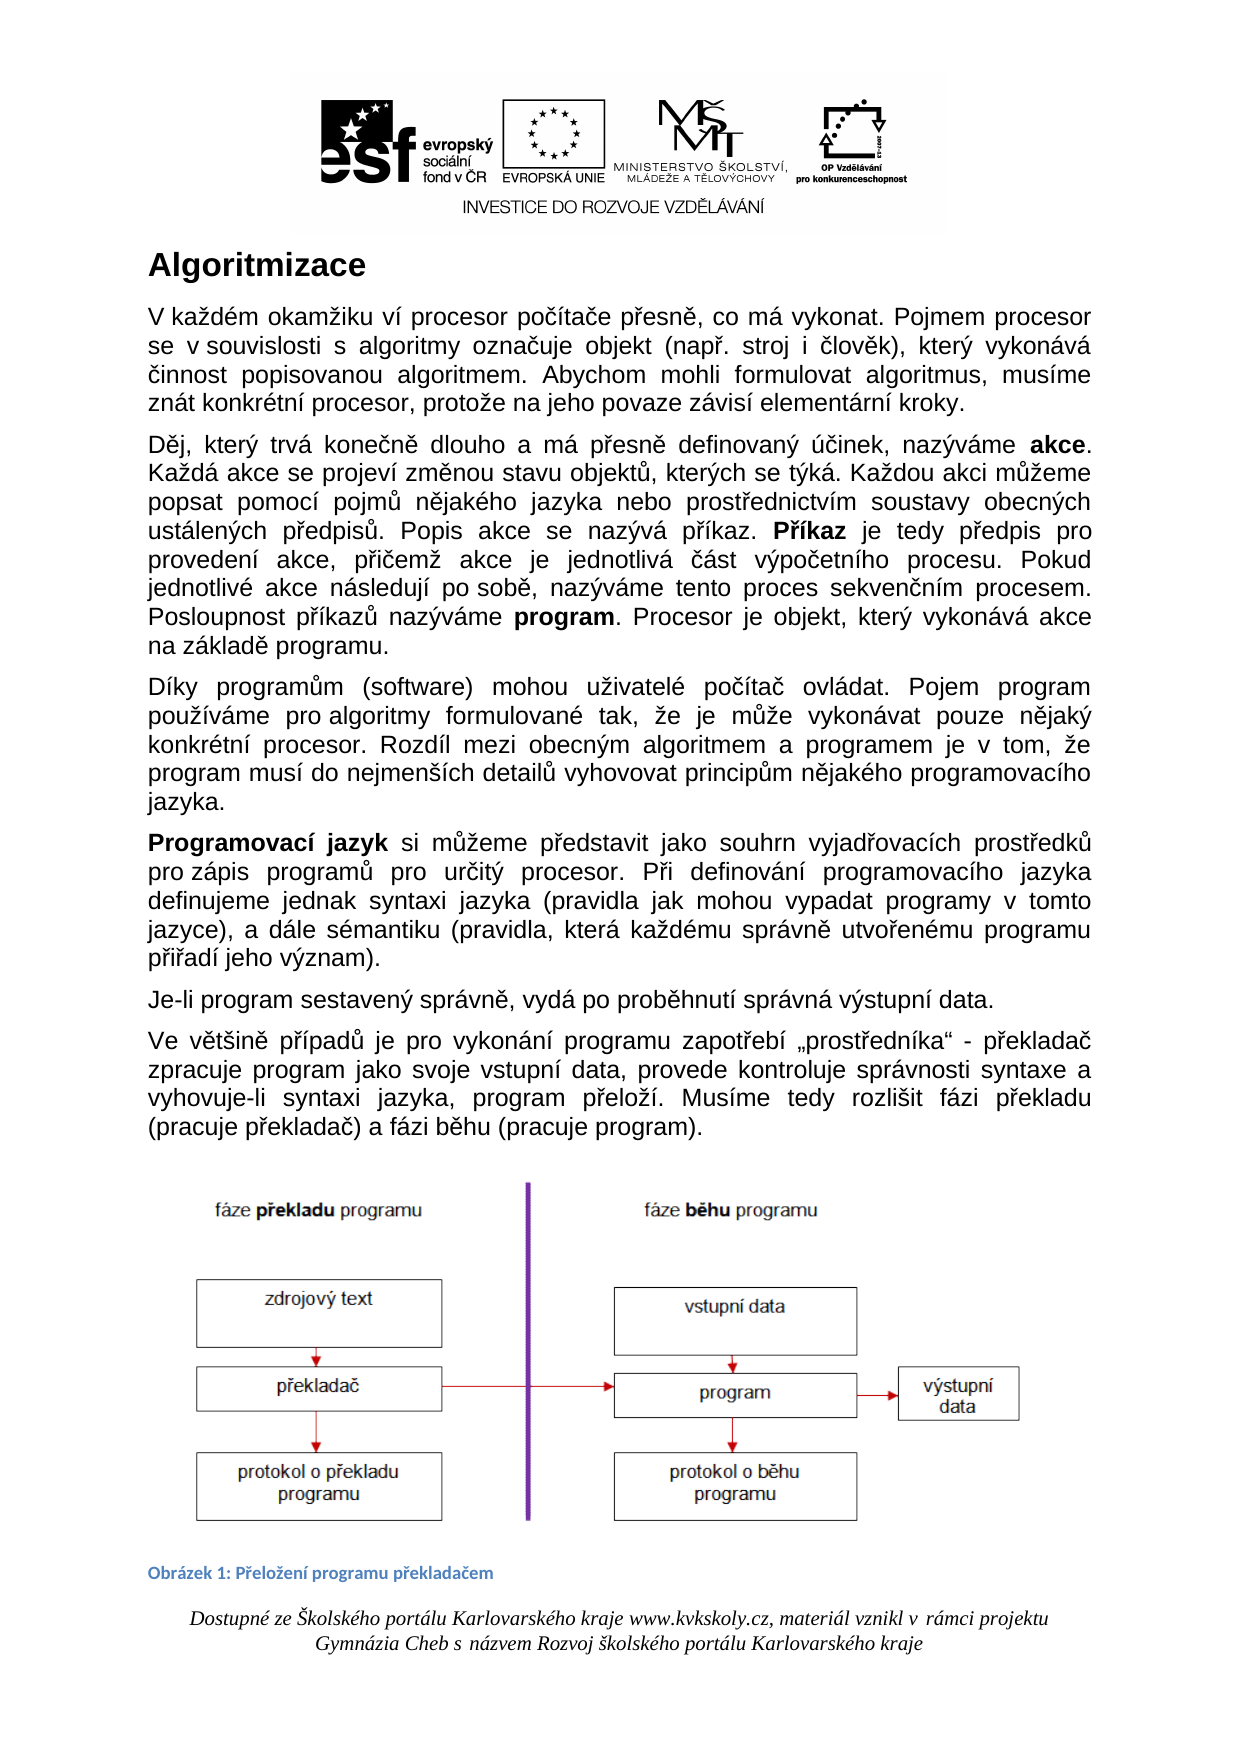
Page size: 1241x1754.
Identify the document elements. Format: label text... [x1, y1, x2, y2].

text Ve většině případů je pro vykonání programu zapotřebí „prostředníka“ - překladač zpracuje program jako svoje vstupní data, provede kontroluje správnosti syntaxe a vyhovuje-li syntaxi jazyka, program přeloží. Musíme tedy rozlišit fázi překladu (pracuje překladač) a fázi běhu (pracuje program). [148, 1026, 1093, 1141]
text Díky programům (software) mohou uživatelé počítač ovládat. Pojem program používáme pro algoritmy formulované tak, že je může vykonávat pouze nějaký konkrétní procesor. Rozdíl mezi obecným algoritmem a programem je v tom, že program musí do nejmenších detailů vyhovovat principům nějakého programovacího jazyka. [148, 672, 1093, 816]
text Algoritmizace [148, 245, 1093, 283]
text Je-li program sestavený správně, vydá po proběhnutí správná výstupní data. [148, 985, 1093, 1013]
text Programovací jazyk si můžeme představit jako souhrn vyjadřovacích prostředků pro zápis programů pro určitý procesor. Při definování programovacího jazyka definujeme jednak syntaxi jazyka (pravidla jak mohou vypadat programy v tomto jazyce), a dále sémantiku (pravidla, která každému správně utvořenému programu přiřadí jeho význam). [148, 828, 1093, 972]
text Obrázek 1: Přeložení programu překladačem [148, 1561, 1093, 1584]
text Děj, který trvá konečně dlouho a má přesně definovaný účinek, nazýváme akce. Každá akce se projeví změnou stavu objektů, kterých se týká. Každou akci můžeme popsat pomocí pojmů nějakého jazyka nebo prostřednictvím soustavy obecných ustálených předpisů. Popis akce se nazývá příkaz. Příkaz je tedy předpis pro provedení akce, přičemž akce je jednotlivá část výpočetního procesu. Pokud jednotlivé akce následují po sobě, nazýváme tento proces sekvenčním procesem. Posloupnost příkazů nazýváme program. Procesor je objekt, který vykonává akce na základě programu. [148, 430, 1093, 660]
text V každém okamžiku ví procesor počítače přesně, co má vykonat. Pojmem procesor se v souvislosti s algoritmy označuje objekt (např. stroj i člověk), který vykonává činnost popisovanou algoritmem. Abychom mohli formulovat algoritmus, musíme znát konkrétní procesor, protože na jeho povaze závisí elementární kroky. [148, 302, 1093, 417]
